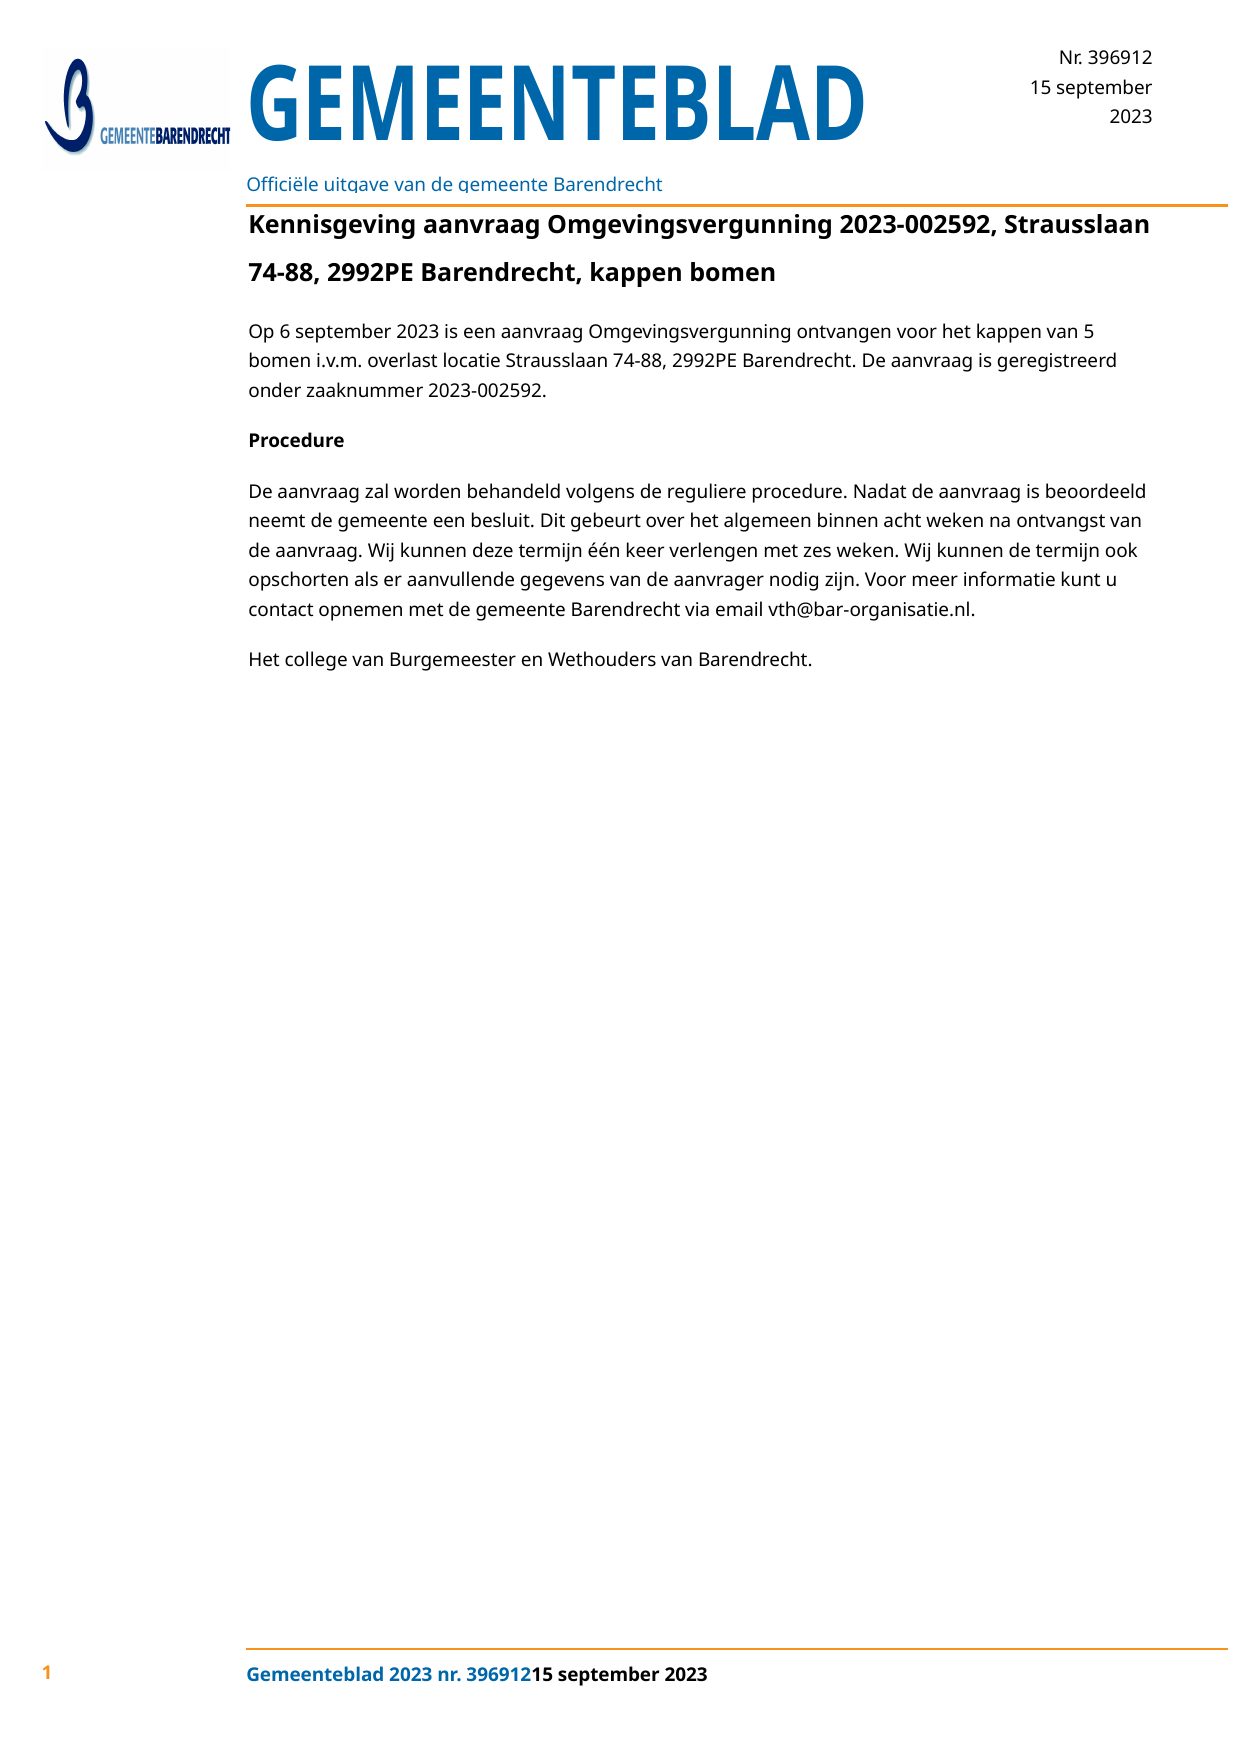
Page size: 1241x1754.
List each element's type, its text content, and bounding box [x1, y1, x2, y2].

picture [41, 47, 231, 172]
text Procedure [248, 427, 1152, 453]
text De aanvraag zal worden behandeld volgens de reguliere procedure. Nadat de aanvraag is beoordeeld neemt de gemeente een besluit. Dit gebeurt over het algemeen binnen acht weken na ontvangst van de aanvraag. Wij kunnen deze termijn één keer verlengen met zes weken. Wij kunnen de termijn ook opschorten als er aanvullende gegevens van de aanvrager nodig zijn. Voor meer informatie kunt u contact opnemen met de gemeente Barendrecht via email vth@bar-organisatie.nl. [248, 478, 1152, 622]
text Kennisgeving aanvraag Omgevingsvergunning 2023-002592, Strausslaan 74-88, 2992PE Barendrecht, kappen bomen [248, 207, 1152, 288]
text Het college van Burgemeester en Wethouders van Barendrecht. [248, 647, 1152, 672]
text Op 6 september 2023 is een aanvraag Omgevingsvergunning ontvangen voor het kappen van 5 bomen i.v.m. overlast locatie Strausslaan 74-88, 2992PE Barendrecht. De aanvraag is geregistreerd onder zaaknummer 2023-002592. [248, 318, 1152, 403]
